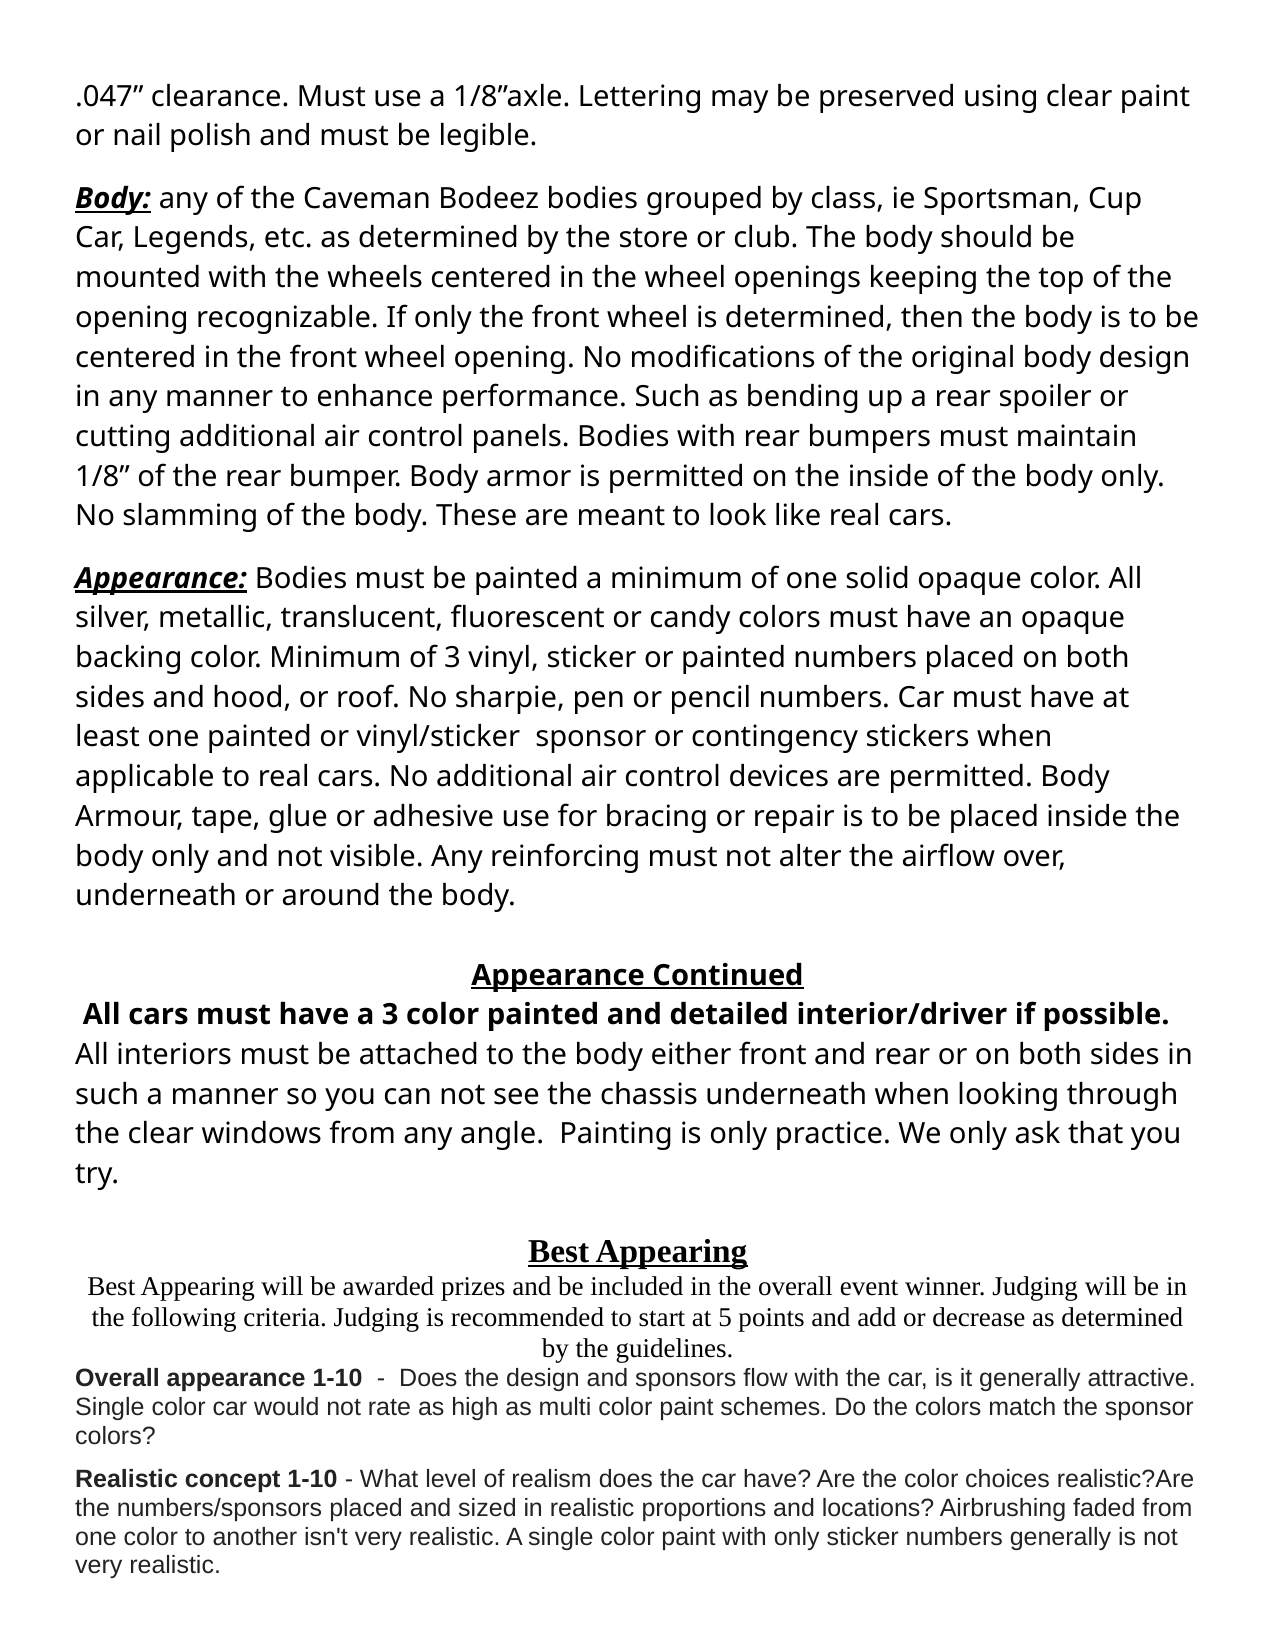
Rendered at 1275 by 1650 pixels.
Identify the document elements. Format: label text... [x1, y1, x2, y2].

text Overall appearance 1-10 - Does the design and sponsors flow with the car, is it generally attractive. Single color car would not rate as high as multi color paint schemes. Do the colors match the sponsor colors? [75, 1363, 1200, 1450]
text Realistic concept 1-10 - What level of realism does the car have? Are the color choices realistic?Are the numbers/sponsors placed and sized in realistic proportions and locations? Airbrushing faded from one color to another isn't very realistic. A single color paint with only sticker numbers generally is not very realistic. [75, 1464, 1200, 1579]
text All cars must have a 3 color painted and detailed interior/driver if possible. All interiors must be attached to the body either front and rear or on both sides in such a manner so you can not see the chassis underneath when looking through the clear windows from any angle. Painting is only practice. We only ask that you try. [75, 993, 1200, 1192]
text Best Appearing will be awarded prizes and be included in the overall event winner. Judging will be in the following criteria. Judging is recommended to start at 5 points and add or decrease as determined by the guidelines. [75, 1270, 1200, 1363]
text Appearance: Bodies must be painted a minimum of one solid opaque color. All silver, metallic, translucent, fluorescent or candy colors must have an opaque backing color. Minimum of 3 vinyl, sticker or painted numbers placed on both sides and hood, or roof. No sharpie, pen or pencil numbers. Car must have at least one painted or vinyl/sticker sponsor or contingency stickers when applicable to real cars. No additional air control devices are permitted. Body Armour, tape, glue or adhesive use for bracing or repair is to be placed inside the body only and not visible. Any reinforcing must not alter the airflow over, underneath or around the body. [75, 557, 1200, 914]
text Body: any of the Caveman Bodeez bodies grouped by class, ie Sportsman, Cup Car, Legends, etc. as determined by the store or club. The body should be mounted with the wheels centered in the wheel openings keeping the top of the opening recognizable. If only the front wheel is determined, then the body is to be centered in the front wheel opening. No modifications of the original body design in any manner to enhance performance. Such as bending up a rear spoiler or cutting additional air control panels. Bodies with rear bumpers must maintain 1/8” of the rear bumper. Body armor is permitted on the inside of the body only. No slamming of the body. These are meant to look like real cars. [75, 177, 1200, 534]
text .047” clearance. Must use a 1/8”axle. Lettering may be preserved using clear paint or nail polish and must be legible. [75, 75, 1200, 154]
text Appearance Continued [75, 954, 1200, 993]
text Best Appearing [75, 1232, 1200, 1270]
